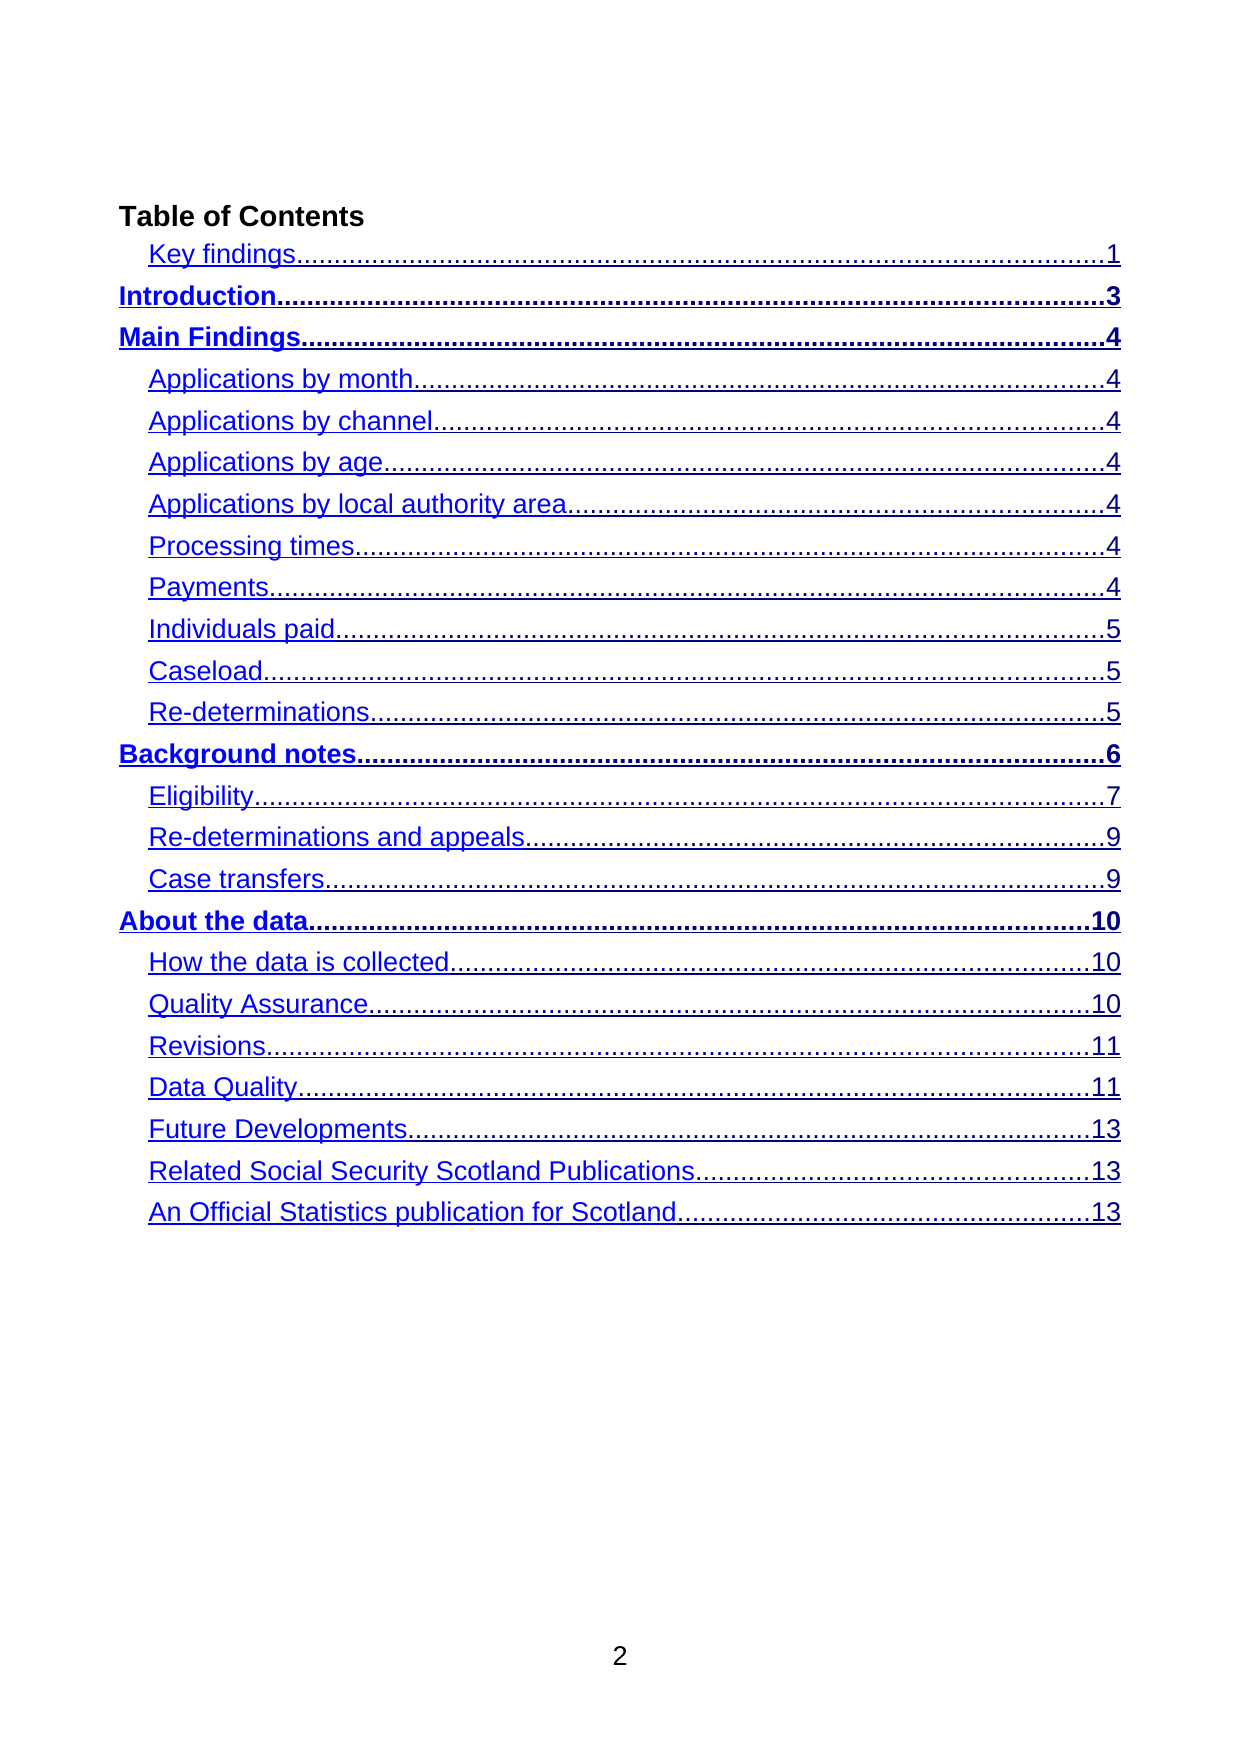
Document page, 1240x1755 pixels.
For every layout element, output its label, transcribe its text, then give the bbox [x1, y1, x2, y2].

text Eligibility 7 [148, 779, 1121, 807]
text Individuals paid 5 [148, 613, 1121, 640]
text Payments 4 [148, 571, 1121, 598]
text Applications by month 4 [148, 363, 1121, 390]
subtitle Table of Contents [119, 199, 1121, 233]
text Revisions 11 [148, 1029, 1121, 1057]
text Quality Assurance 10 [148, 988, 1121, 1015]
text Caseload 5 [148, 654, 1121, 682]
text Data Quality 11 [148, 1071, 1121, 1098]
text Related Social Security Scotland Publications 13 [148, 1154, 1121, 1182]
text An Official Statistics publication for Scotland 13 [148, 1196, 1121, 1223]
text Case transfers 9 [148, 863, 1121, 890]
text Background notes 6 [119, 738, 1121, 765]
text Re-determinations 5 [148, 696, 1121, 723]
text Applications by age 4 [148, 446, 1121, 473]
text Future Developments 13 [148, 1113, 1121, 1140]
text About the data 10 [119, 904, 1121, 932]
text Introduction 3 [119, 279, 1121, 307]
text Processing times 4 [148, 529, 1121, 557]
text Key findings 1 [148, 238, 1121, 265]
text Applications by channel 4 [148, 404, 1121, 432]
text Applications by local authority area 4 [148, 488, 1121, 515]
text Re-determinations and appeals 9 [148, 821, 1121, 848]
text Main Findings 4 [119, 321, 1121, 348]
text How the data is collected 10 [148, 946, 1121, 973]
